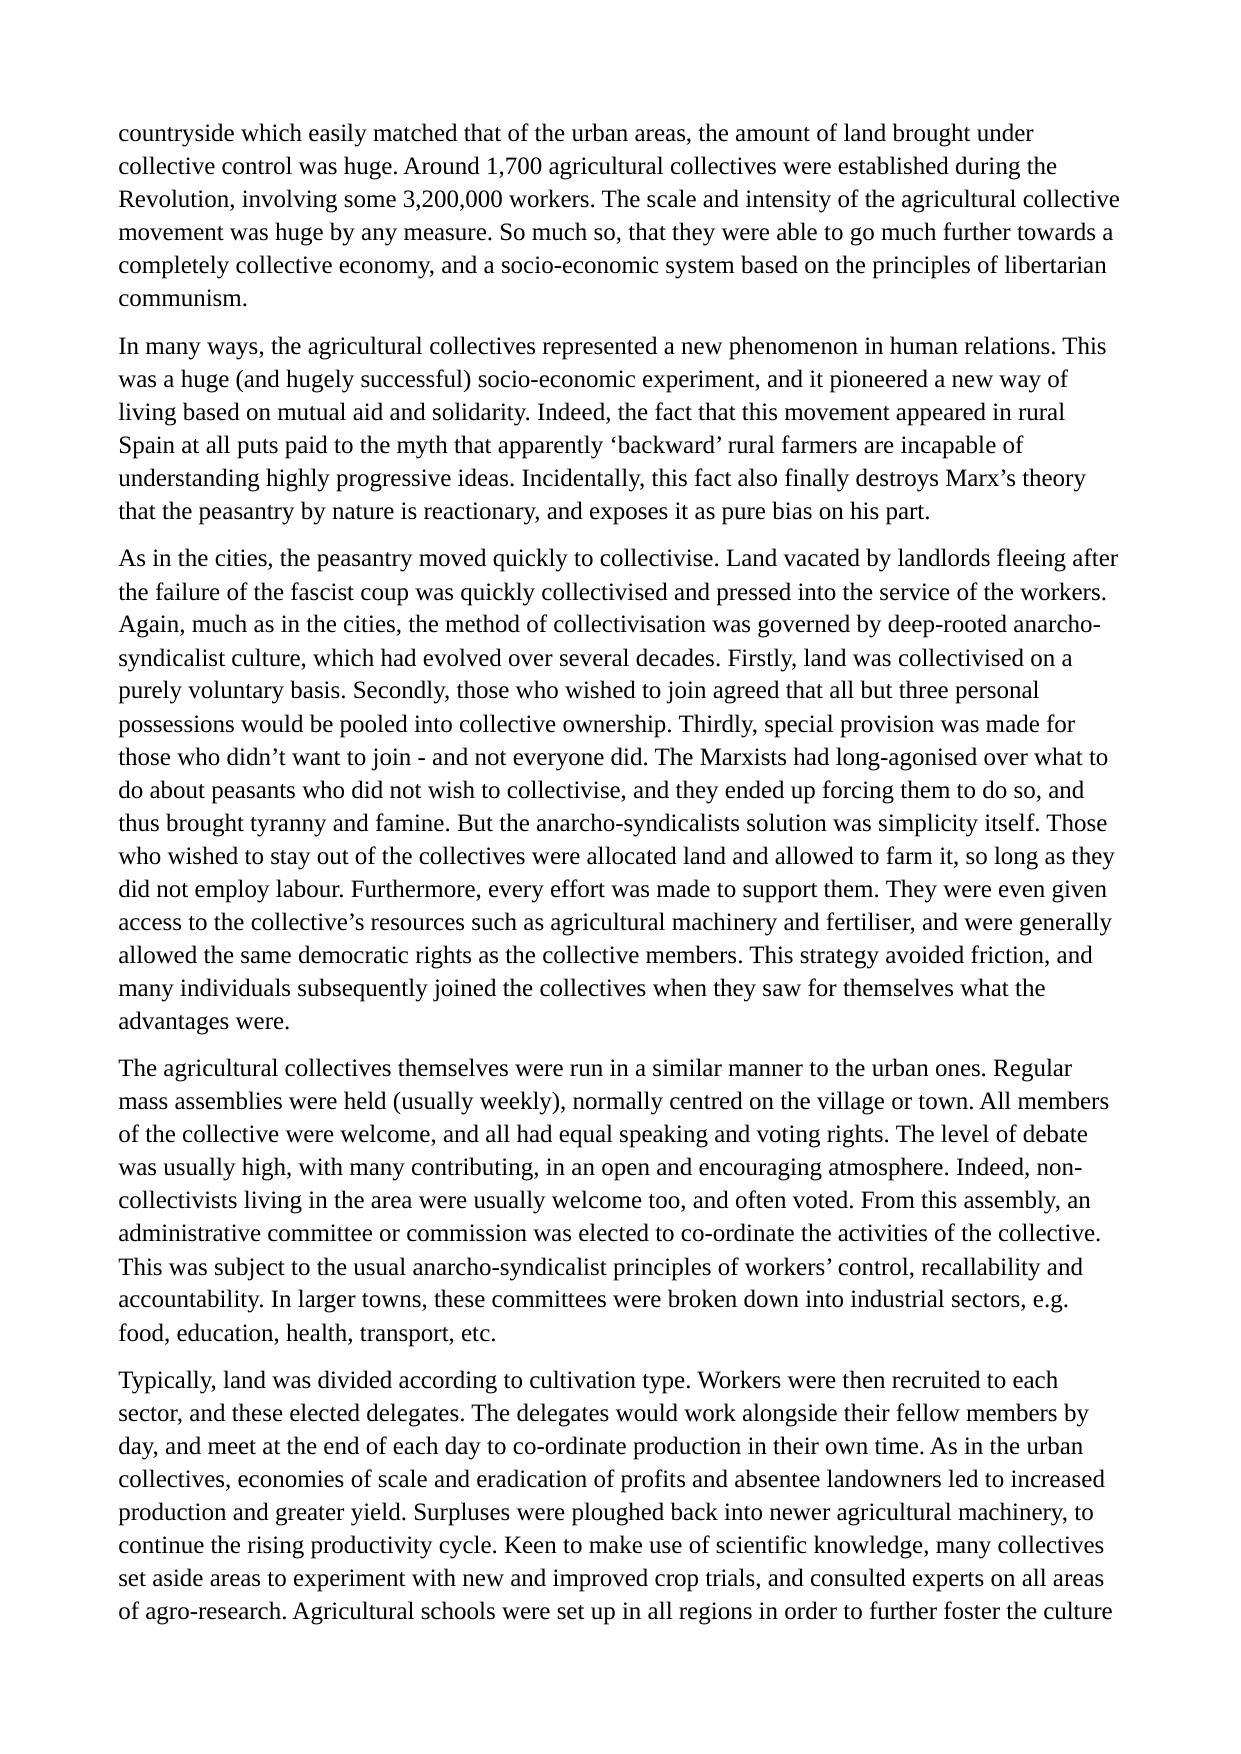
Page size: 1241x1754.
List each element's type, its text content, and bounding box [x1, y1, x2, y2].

text As in the cities, the peasantry moved quickly to collectivise. Land vacated by landlords fleeing after the failure of the fascist coup was quickly collectivised and pressed into the service of the workers. Again, much as in the cities, the method of collectivisation was governed by deep-rooted anarcho-syndicalist culture, which had evolved over several decades. Firstly, land was collectivised on a purely voluntary basis. Secondly, those who wished to join agreed that all but three personal possessions would be pooled into collective ownership. Thirdly, special provision was made for those who didn’t want to join - and not everyone did. The Marxists had long-agonised over what to do about peasants who did not wish to collectivise, and they ended up forcing them to do so, and thus brought tyranny and famine. But the anarcho-syndicalists solution was simplicity itself. Those who wished to stay out of the collectives were allocated land and allowed to farm it, so long as they did not employ labour. Furthermore, every effort was made to support them. They were even given access to the collective’s resources such as agricultural machinery and fertiliser, and were generally allowed the same democratic rights as the collective members. This strategy avoided friction, and many individuals subsequently joined the collectives when they saw for themselves what the advantages were. [118, 543, 1122, 1034]
text In many ways, the agricultural collectives represented a new phenomenon in human relations. This was a huge (and hugely successful) socio-economic experiment, and it pioneered a new way of living based on mutual aid and solidarity. Indeed, the fact that this movement appeared in rural Spain at all puts paid to the myth that apparently ‘backward’ rural farmers are incapable of understanding highly progressive ideas. Incidentally, this fact also finally destroys Marx’s theory that the peasantry by nature is reactionary, and exposes it as pure bias on his part. [118, 331, 1122, 525]
text Typically, land was divided according to cultivation type. Workers were then recruited to each sector, and these elected delegates. The delegates would work alongside their fellow members by day, and meet at the end of each day to co-ordinate production in their own time. As in the urban collectives, economies of scale and eradication of profits and absentee landowners led to increased production and greater yield. Surpluses were ploughed back into newer agricultural machinery, to continue the rising productivity cycle. Keen to make use of scientific knowledge, many collectives set aside areas to experiment with new and improved crop trials, and consulted experts on all areas of agro-research. Agricultural schools were set up in all regions in order to further foster the culture [118, 1365, 1122, 1625]
text The agricultural collectives themselves were run in a similar manner to the urban ones. Regular mass assemblies were held (usually weekly), normally centred on the village or town. All members of the collective were welcome, and all had equal speaking and voting rights. The level of debate was usually high, with many contributing, in an open and encouraging atmosphere. Indeed, non- collectivists living in the area were usually welcome too, and often voted. From this assembly, an administrative committee or commission was elected to co-ordinate the activities of the collective. This was subject to the usual anarcho-syndicalist principles of workers’ control, recallability and accountability. In larger towns, these committees were broken down into industrial sectors, e.g. food, education, health, transport, etc. [118, 1053, 1122, 1346]
text countryside which easily matched that of the urban areas, the amount of land brought under collective control was huge. Around 1,700 agricultural collectives were established during the Revolution, involving some 3,200,000 workers. The scale and intensity of the agricultural collective movement was huge by any measure. So much so, that they were able to go much further towards a completely collective economy, and a socio-economic system based on the principles of libertarian communism. [118, 118, 1122, 312]
